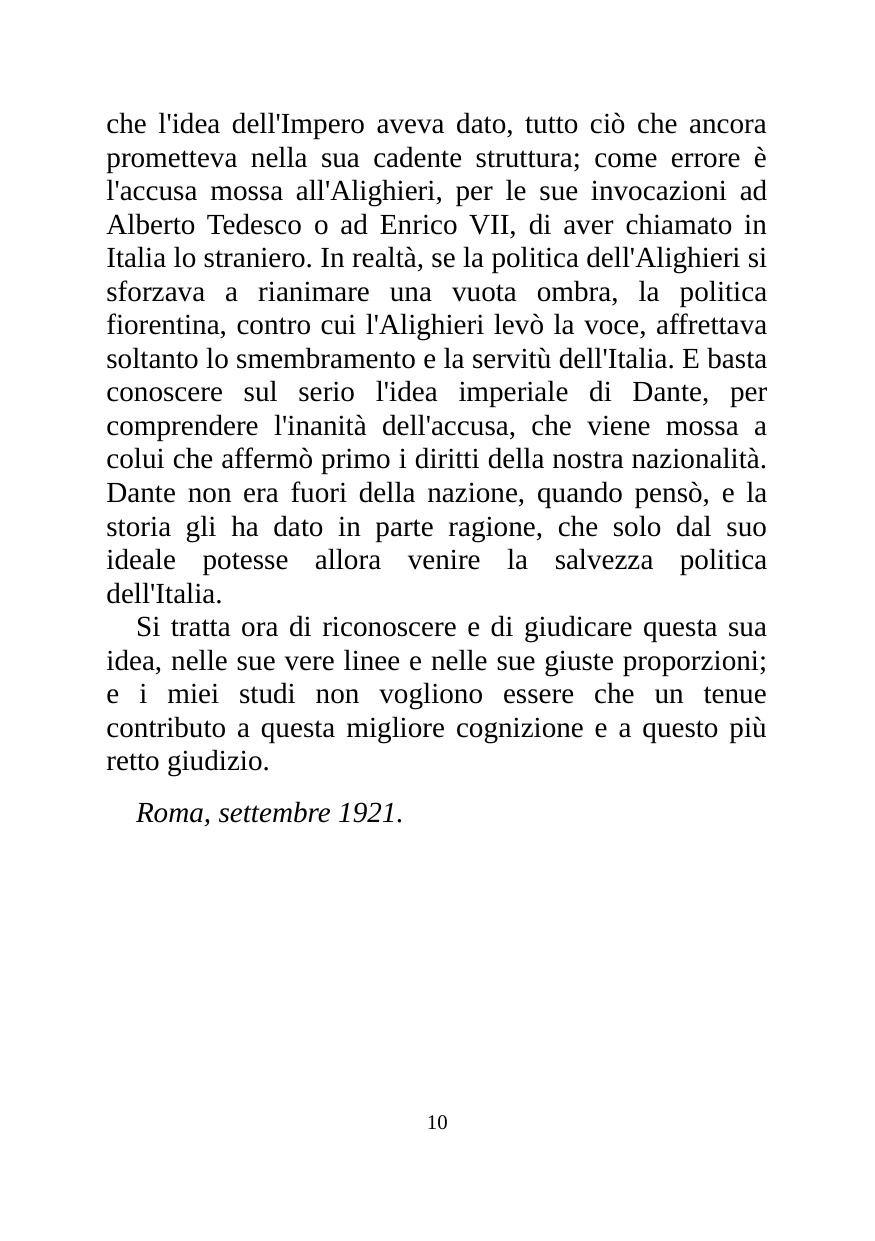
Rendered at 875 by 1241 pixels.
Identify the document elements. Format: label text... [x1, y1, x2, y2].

text Roma, settembre 1921. [106, 795, 768, 828]
text che l'idea dell'Impero aveva dato, tutto ciò che ancora prometteva nella sua cadente struttura; come errore è l'accusa mossa all'Alighieri, per le sue invocazioni ad Alberto Tedesco o ad Enrico VII, di aver chiamato in Italia lo straniero. In realtà, se la politica dell'Alighieri si sforzava a rianimare una vuota ombra, la politica fiorentina, contro cui l'Alighieri levò la voce, affrettava soltanto lo smembramento e la servitù dell'Italia. E basta conoscere sul serio l'idea imperiale di Dante, per comprendere l'inanità dell'accusa, che viene mossa a colui che affermò primo i diritti della nostra nazionalità. Dante non era fuori della nazione, quando pensò, e la storia gli ha dato in parte ragione, che solo dal suo ideale potesse allora venire la salvezza politica dell'Italia. [106, 106, 768, 609]
text Si tratta ora di riconoscere e di giudicare questa sua idea, nelle sue vere linee e nelle sue giuste proporzioni; e i miei studi non vogliono essere che un tenue contributo a questa migliore cognizione e a questo più retto giudizio. [106, 609, 768, 777]
